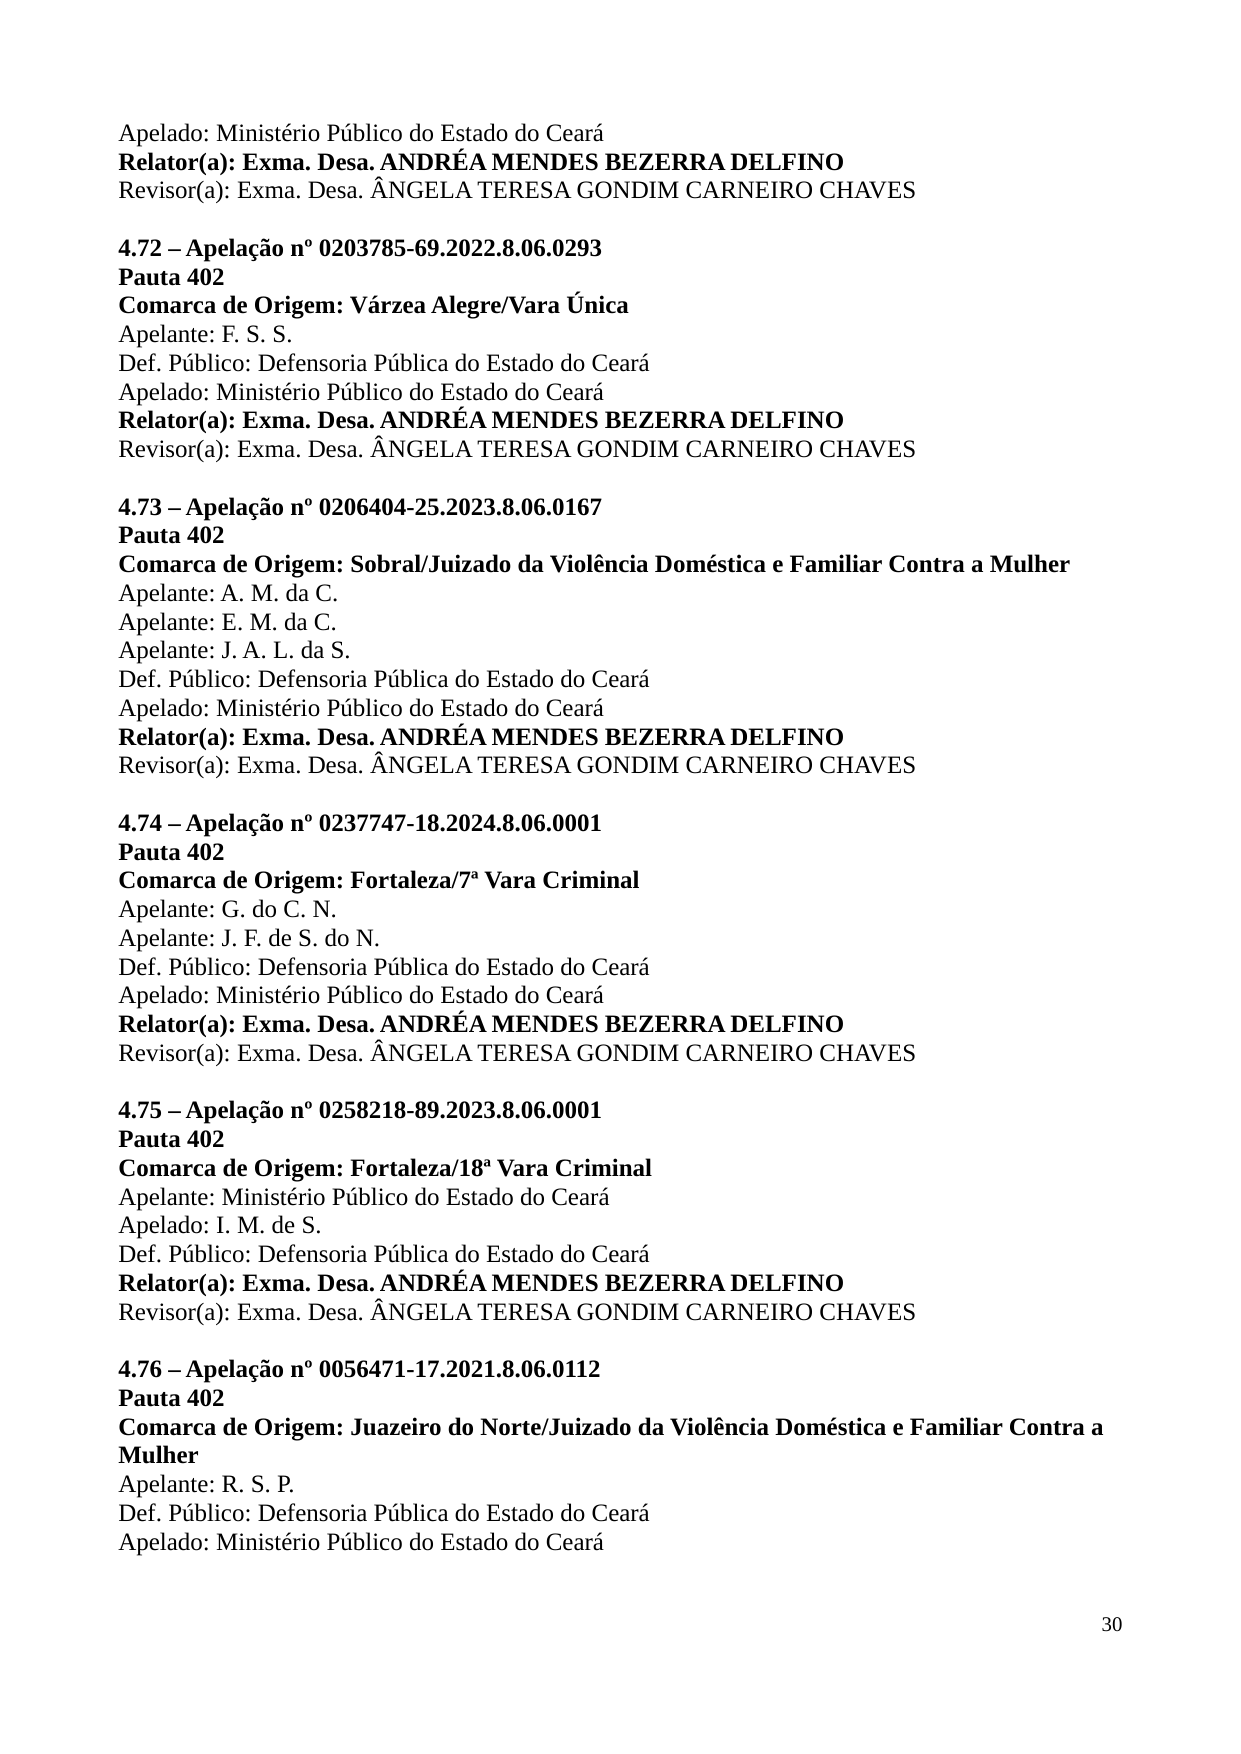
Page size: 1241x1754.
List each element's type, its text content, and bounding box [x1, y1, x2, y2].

text Revisor(a): Exma. Desa. ÂNGELA TERESA GONDIM CARNEIRO CHAVES [118, 1297, 1122, 1326]
text Apelante: Ministério Público do Estado do Ceará [118, 1182, 1122, 1211]
text Apelado: Ministério Público do Estado do Ceará [118, 981, 1122, 1009]
text Apelado: Ministério Público do Estado do Ceará [118, 693, 1122, 722]
text Comarca de Origem: Várzea Alegre/Vara Única [118, 291, 1122, 319]
text Pauta 402 [118, 1124, 1122, 1153]
text Pauta 402 [118, 1383, 1122, 1412]
text Relator(a): Exma. Desa. ANDRÉA MENDES BEZERRA DELFINO [118, 147, 1122, 176]
text Apelado: I. M. de S. [118, 1211, 1122, 1239]
text Apelante: F. S. S. [118, 319, 1122, 348]
text Apelante: R. S. P. [118, 1469, 1122, 1498]
text Revisor(a): Exma. Desa. ÂNGELA TERESA GONDIM CARNEIRO CHAVES [118, 176, 1122, 204]
text Apelado: Ministério Público do Estado do Ceará [118, 118, 1122, 147]
text 4.75 – Apelação nº 0258218-89.2023.8.06.0001 [118, 1096, 1122, 1124]
text Pauta 402 [118, 837, 1122, 866]
text Def. Público: Defensoria Pública do Estado do Ceará [118, 348, 1122, 377]
text Def. Público: Defensoria Pública do Estado do Ceará [118, 1498, 1122, 1527]
text Apelado: Ministério Público do Estado do Ceará [118, 377, 1122, 406]
text Apelante: G. do C. N. [118, 894, 1122, 923]
text Comarca de Origem: Sobral/Juizado da Violência Doméstica e Familiar Contra a Mulher [118, 549, 1122, 578]
text Revisor(a): Exma. Desa. ÂNGELA TERESA GONDIM CARNEIRO CHAVES [118, 751, 1122, 779]
text Def. Público: Defensoria Pública do Estado do Ceará [118, 664, 1122, 693]
text 4.76 – Apelação nº 0056471-17.2021.8.06.0112 [118, 1354, 1122, 1383]
text Pauta 402 [118, 262, 1122, 291]
text Apelante: J. A. L. da S. [118, 636, 1122, 664]
text Comarca de Origem: Juazeiro do Norte/Juizado da Violência Doméstica e Familiar Contra a Mulher [118, 1412, 1122, 1469]
text Relator(a): Exma. Desa. ANDRÉA MENDES BEZERRA DELFINO [118, 722, 1122, 751]
text Apelado: Ministério Público do Estado do Ceará [118, 1527, 1122, 1556]
text Apelante: E. M. da C. [118, 607, 1122, 636]
text Comarca de Origem: Fortaleza/18ª Vara Criminal [118, 1153, 1122, 1182]
text Revisor(a): Exma. Desa. ÂNGELA TERESA GONDIM CARNEIRO CHAVES [118, 1038, 1122, 1067]
text Def. Público: Defensoria Pública do Estado do Ceará [118, 1239, 1122, 1268]
text Def. Público: Defensoria Pública do Estado do Ceará [118, 952, 1122, 981]
text Revisor(a): Exma. Desa. ÂNGELA TERESA GONDIM CARNEIRO CHAVES [118, 434, 1122, 463]
text Pauta 402 [118, 521, 1122, 549]
text 4.72 – Apelação nº 0203785-69.2022.8.06.0293 [118, 233, 1122, 262]
text 4.74 – Apelação nº 0237747-18.2024.8.06.0001 [118, 808, 1122, 837]
text Comarca de Origem: Fortaleza/7ª Vara Criminal [118, 866, 1122, 894]
text 4.73 – Apelação nº 0206404-25.2023.8.06.0167 [118, 492, 1122, 521]
text Apelante: J. F. de S. do N. [118, 923, 1122, 952]
text Relator(a): Exma. Desa. ANDRÉA MENDES BEZERRA DELFINO [118, 1268, 1122, 1297]
text Apelante: A. M. da C. [118, 578, 1122, 607]
text Relator(a): Exma. Desa. ANDRÉA MENDES BEZERRA DELFINO [118, 1009, 1122, 1038]
text Relator(a): Exma. Desa. ANDRÉA MENDES BEZERRA DELFINO [118, 406, 1122, 434]
